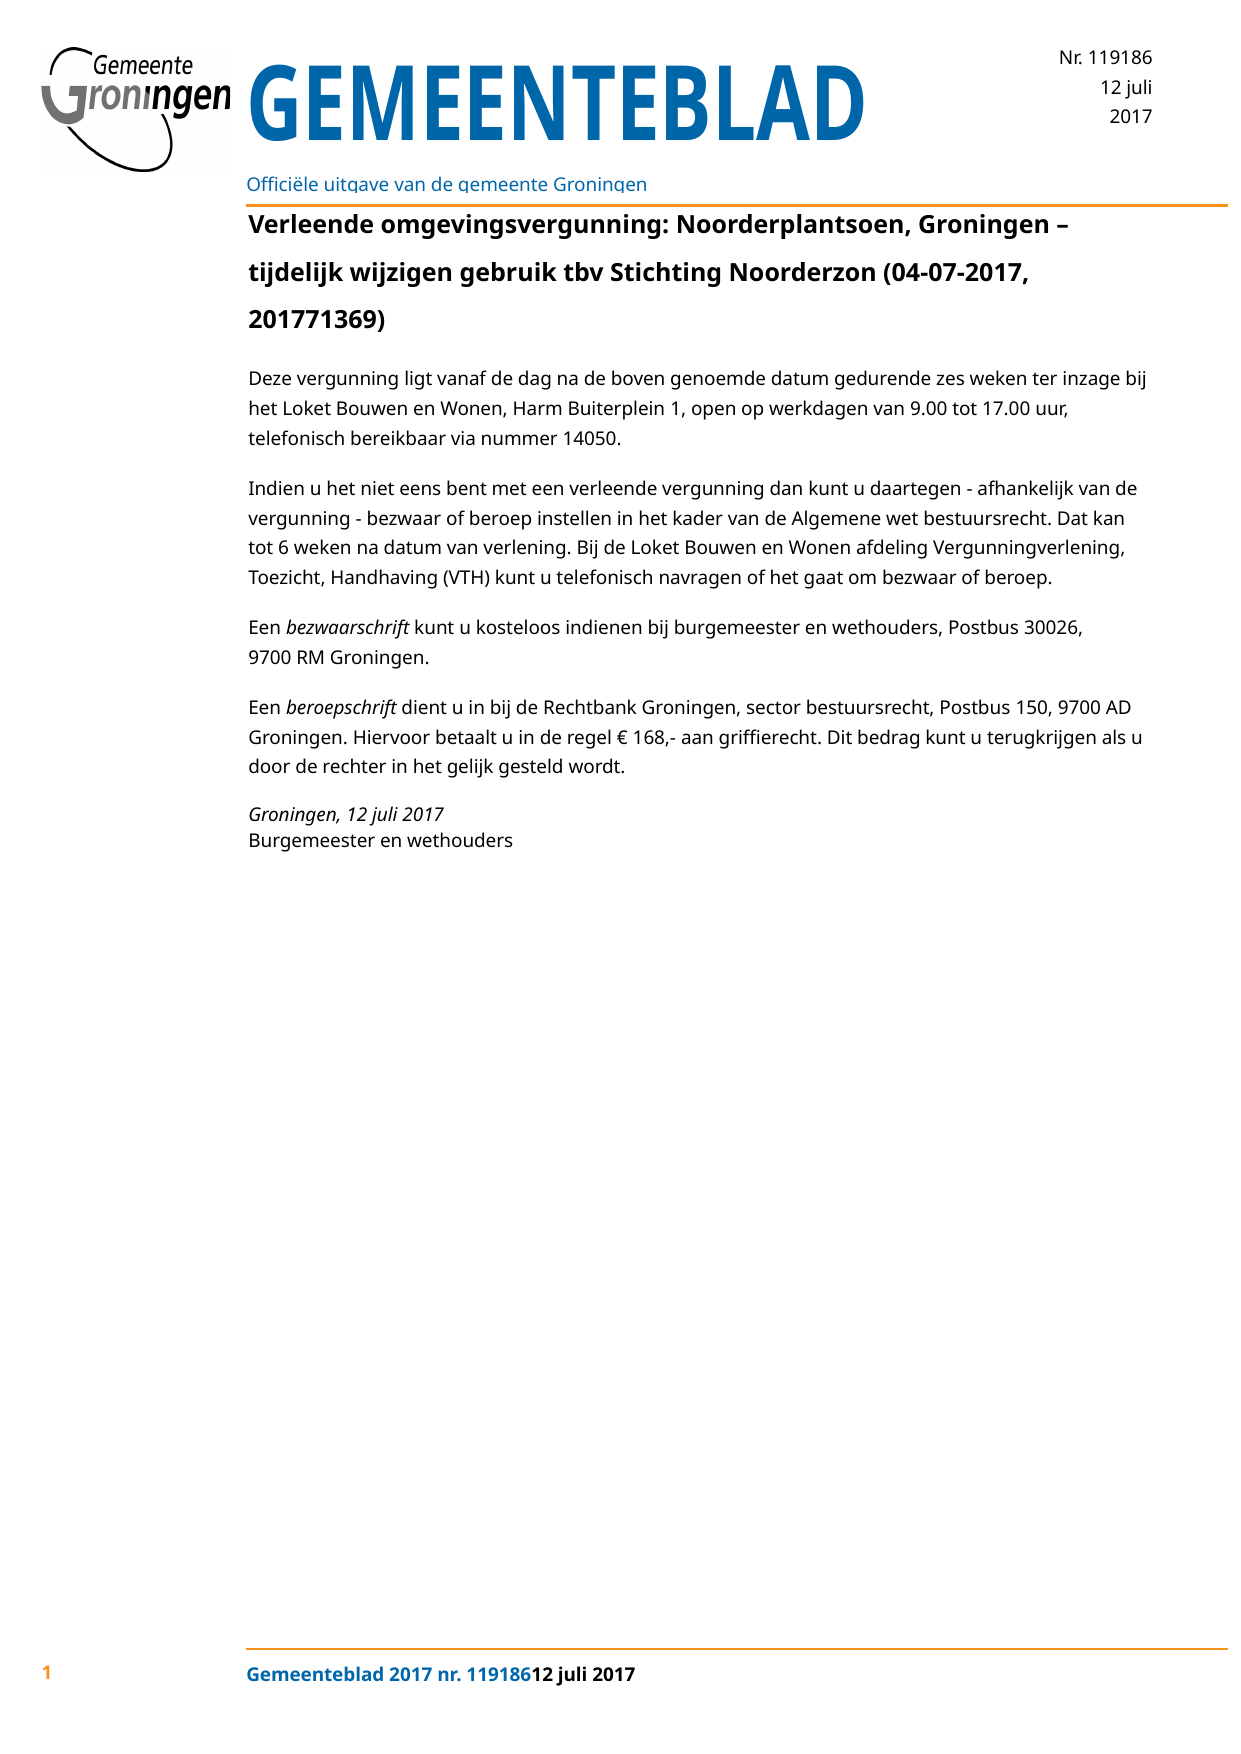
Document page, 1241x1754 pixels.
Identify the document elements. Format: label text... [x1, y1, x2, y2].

text Burgemeester en wethouders [248, 827, 1152, 853]
text Verleende omgevingsvergunning: Noorderplantsoen, Groningen – tijdelijk wijzigen gebruik tbv Stichting Noorderzon (04-07-2017, 201771369) [248, 207, 1152, 336]
text Deze vergunning ligt vanaf de dag na de boven genoemde datum gedurende zes weken ter inzage bij het Loket Bouwen en Wonen, Harm Buiterplein 1, open op werkdagen van 9.00 tot 17.00 uur, telefonisch bereikbaar via nummer 14050. [248, 366, 1152, 450]
text Indien u het niet eens bent met een verleende vergunning dan kunt u daartegen - afhankelijk van de vergunning - bezwaar of beroep instellen in het kader van de Algemene wet bestuursrecht. Dat kan tot 6 weken na datum van verlening. Bij de Loket Bouwen en Wonen afdeling Vergunningverlening, Toezicht, Handhaving (VTH) kunt u telefonisch navragen of het gaat om bezwaar of beroep. [248, 475, 1152, 589]
text Een bezwaarschrift kunt u kosteloos indienen bij burgemeester en wethouders, Postbus 30026, 9700 RM Groningen. [248, 614, 1152, 669]
text Groningen, 12 juli 2017 [248, 801, 1152, 827]
text Een beroepschrift dient u in bij de Rechtbank Groningen, sector bestuursrecht, Postbus 150, 9700 AD Groningen. Hiervoor betaalt u in de regel € 168,- aan griffierecht. Dit bedrag kunt u terugkrijgen als u door de rechter in het gelijk gesteld wordt. [248, 694, 1152, 779]
picture [41, 47, 231, 172]
